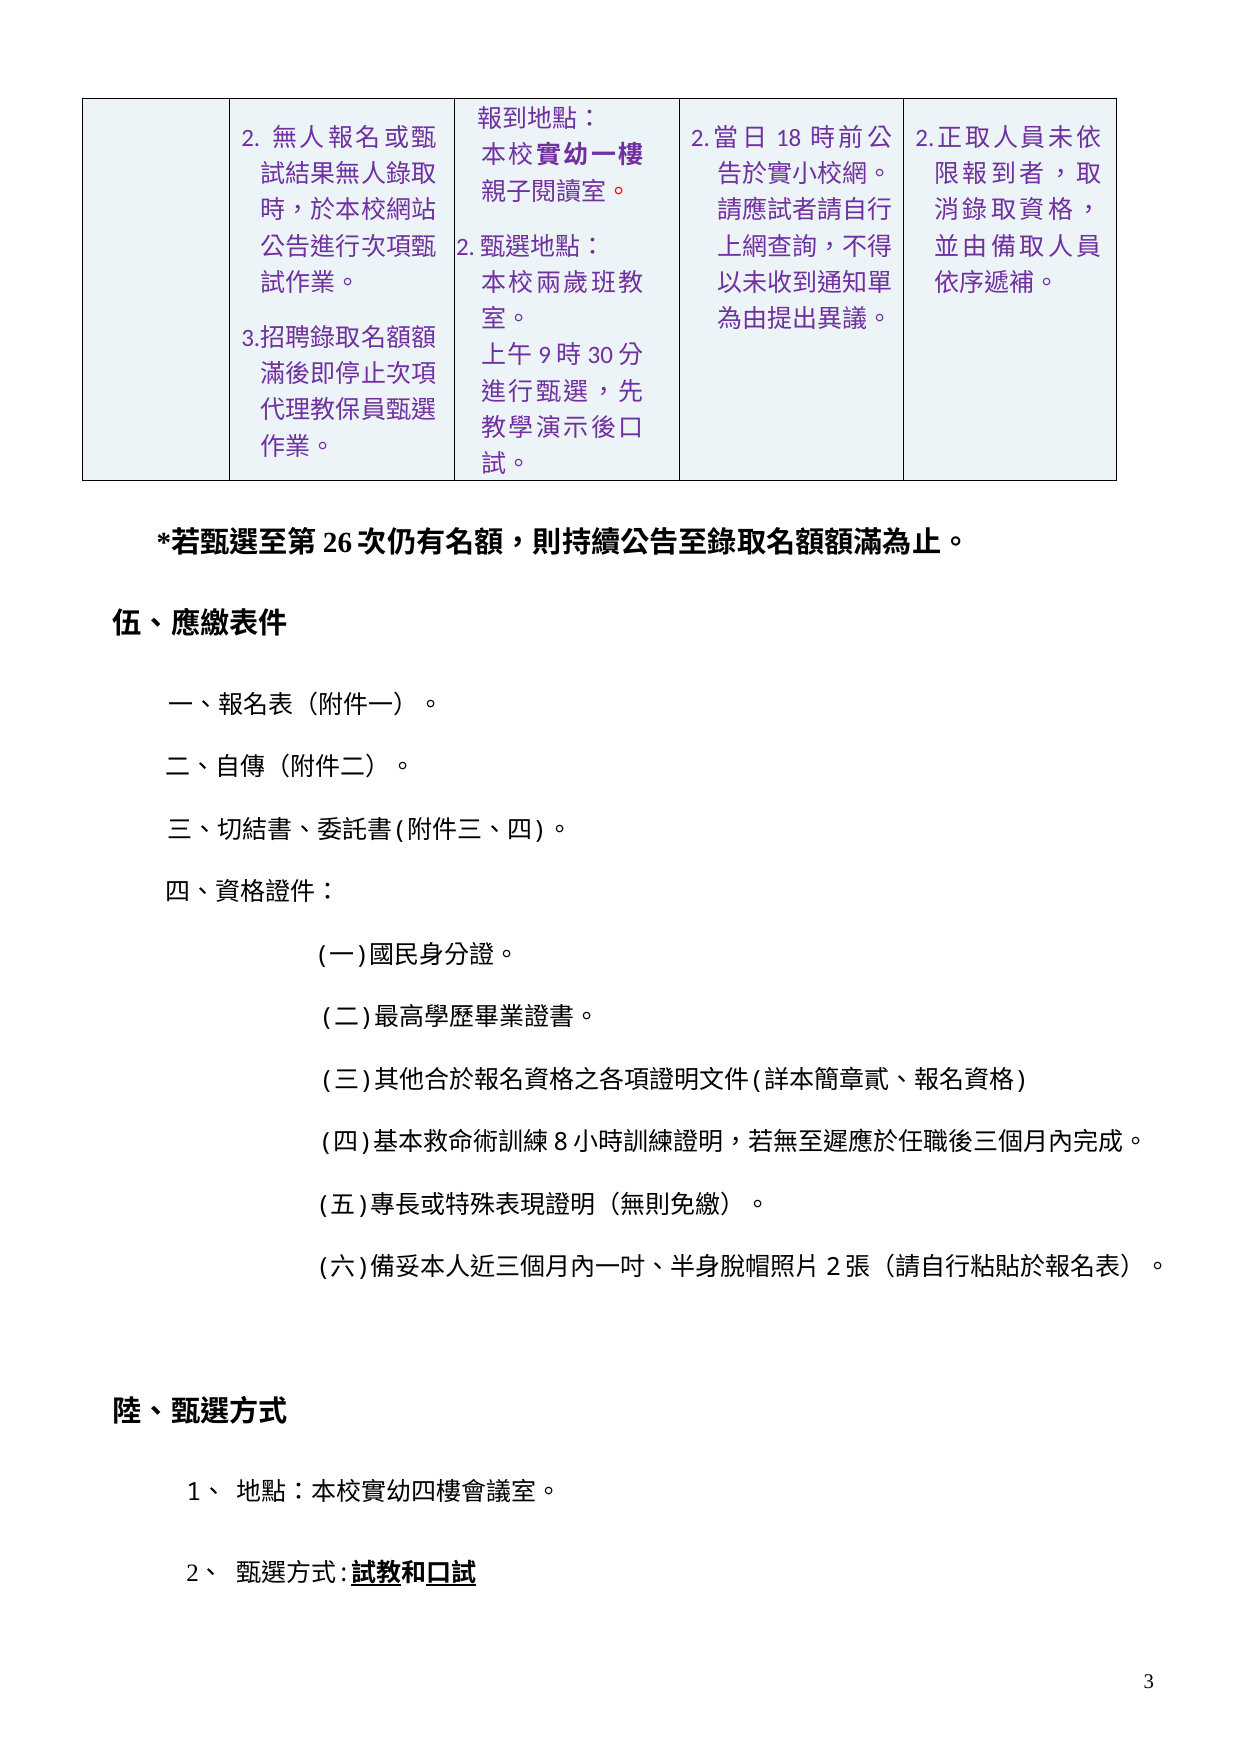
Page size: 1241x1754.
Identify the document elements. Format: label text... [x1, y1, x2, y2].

text (二)最高學歷畢業證書。 [319, 973, 1146, 1036]
table_cell 2.當日18時前公告於實小校網。請應試者請自行上網查詢，不得以未收到通知單為由提出異議。 [680, 99, 903, 480]
table_cell 2.正取人員未依限報到者，取消錄取資格，並由備取人員依序遞補。 [904, 99, 1116, 480]
table_cell [83, 99, 229, 480]
text 二、自傳（附件二）。 [53, 723, 1146, 786]
list 應繳表件 [112, 579, 1146, 642]
list 地點：本校實幼四樓會議室。 [186, 1448, 1146, 1511]
text (三)其他合於報名資格之各項證明文件(詳本簡章貳、報名資格) [319, 1036, 1146, 1098]
text *若甄選至第26次仍有名額，則持續公告至錄取名額額滿為止。 [156, 518, 1146, 561]
table_cell 報到地點： 本校實幼一樓親子閱讀室。 2. 甄選地點： 本校兩歲班教室。 上午9時30分進行甄選，先教學演示後口試。 [455, 99, 679, 480]
text (五)專長或特殊表現證明（無則免繳）。 [53, 1161, 1146, 1223]
text (一)國民身分證。 [289, 911, 1146, 973]
list 甄選方式:試教和口試 [186, 1529, 1146, 1592]
text (四)基本救命術訓練8小時訓練證明，若無至遲應於任職後三個月內完成。 [318, 1098, 1146, 1161]
table_cell 2. 無人報名或甄試結果無人錄取時，於本校網站公告進行次項甄試作業。 3.招聘錄取名額額滿後即停止次項代理教保員甄選作業。 [230, 99, 454, 480]
list 甄選方式 [112, 1367, 1146, 1429]
text 三、切結書、委託書(附件三、四)。 [142, 786, 1146, 848]
text 四、資格證件： [166, 848, 1146, 911]
text (六)備妥本人近三個月內一吋、半身脫帽照片2張（請自行粘貼於報名表）。 [53, 1223, 1146, 1348]
text 一、報名表（附件一）。 [88, 661, 1146, 723]
